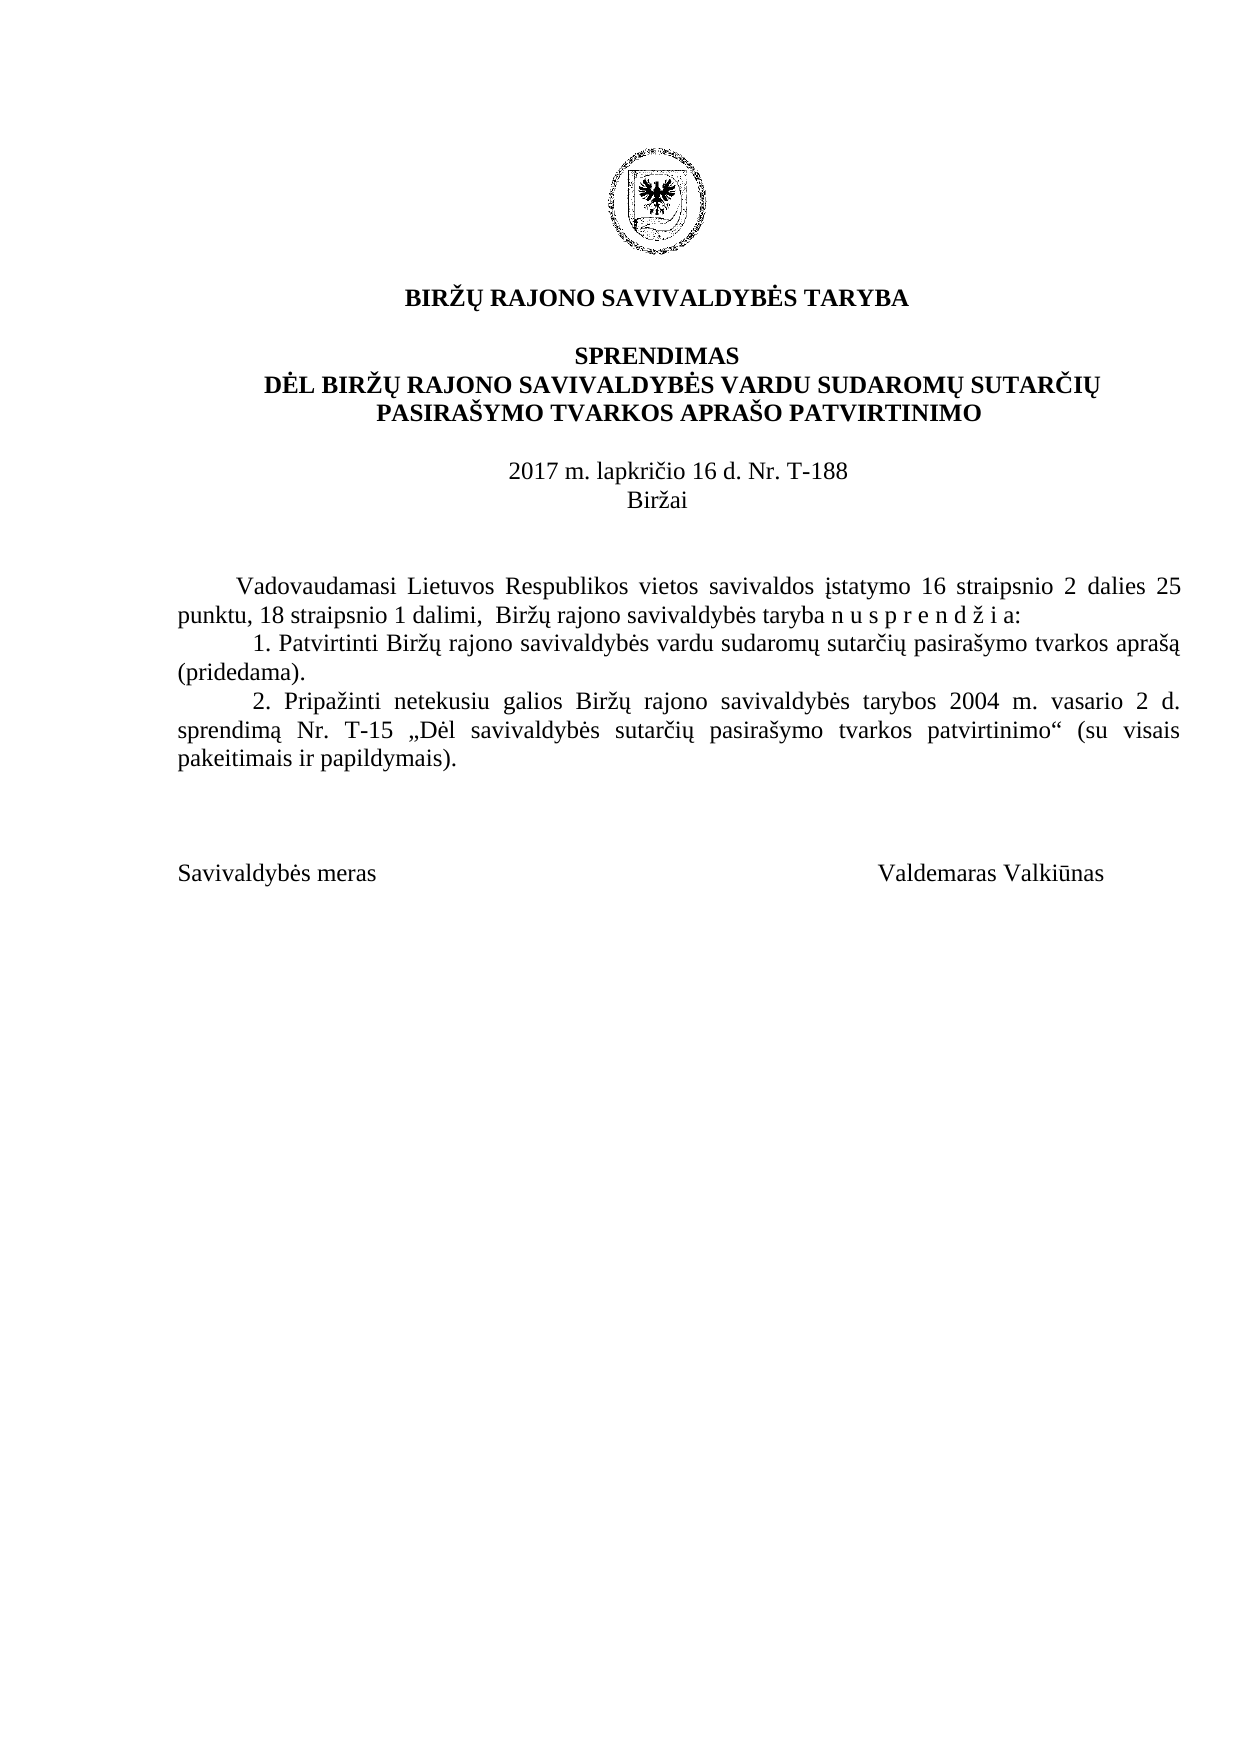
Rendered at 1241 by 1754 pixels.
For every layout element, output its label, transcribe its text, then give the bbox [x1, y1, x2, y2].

subtitle BIRŽŲ RAJONO SAVIVALDYBĖS TARYBA [177, 283, 1137, 312]
text Savivaldybės meras Valdemaras Valkiūnas [177, 858, 1181, 887]
subtitle 2017 m. lapkričio 16 d. Nr. T-188 [177, 456, 1179, 485]
text 1. Patvirtinti Biržų rajono savivaldybės vardu sudaromų sutarčių pasirašymo tvarkos aprašą (pridedama). [177, 628, 1181, 686]
subtitle SPRENDIMAS [177, 341, 1137, 370]
text Vadovaudamasi Lietuvos Respublikos vietos savivaldos įstatymo 16 straipsnio 2 dalies 25 punktu, 18 straipsnio 1 dalimi, Biržų rajono savivaldybės taryba n u s p r e n d ž i a: [177, 571, 1181, 628]
subtitle Biržai [177, 485, 1137, 513]
text 2. Pripažinti netekusiu galios Biržų rajono savivaldybės tarybos 2004 m. vasario 2 d. sprendimą Nr. T-15 „Dėl savivaldybės sutarčių pasirašymo tvarkos patvirtinimo“ (su visais pakeitimais ir papildymais). [177, 686, 1181, 772]
text DĖL BIRŽŲ RAJONO SAVIVALDYBĖS VARDU SUDAROMŲ SUTARČIŲ PASIRAŠYMO TVARKOS APRAŠO PATVIRTINIMO [177, 370, 1181, 427]
